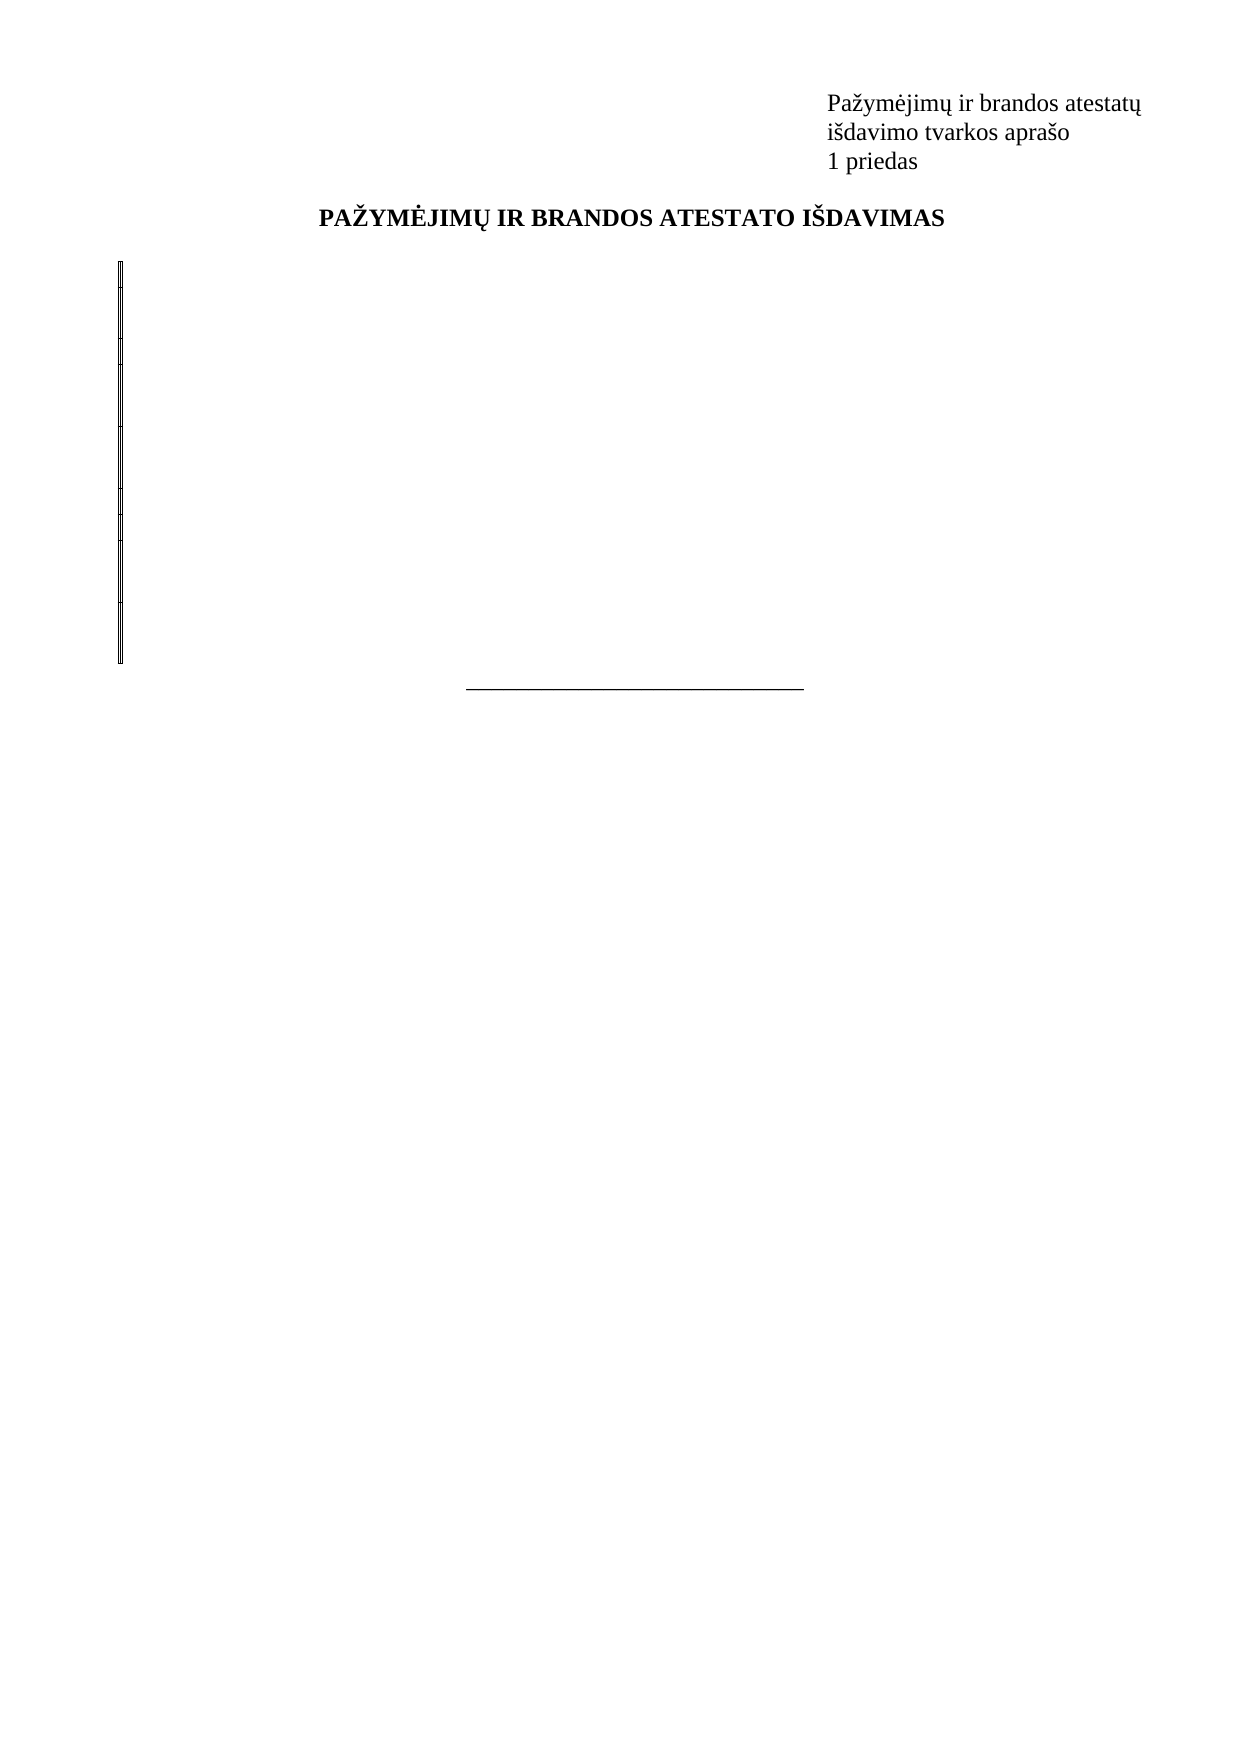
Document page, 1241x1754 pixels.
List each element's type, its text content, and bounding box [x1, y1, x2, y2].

text ___________________________ [118, 664, 1152, 693]
text išdavimo tvarkos aprašo [827, 117, 1152, 146]
text 1 priedas [827, 146, 1152, 175]
text Pažymėjimų ir brandos atestatų [827, 88, 1152, 117]
text PAŽYMĖJIMŲ IR BRANDOS ATESTATO IŠDAVIMAS [118, 203, 1152, 232]
